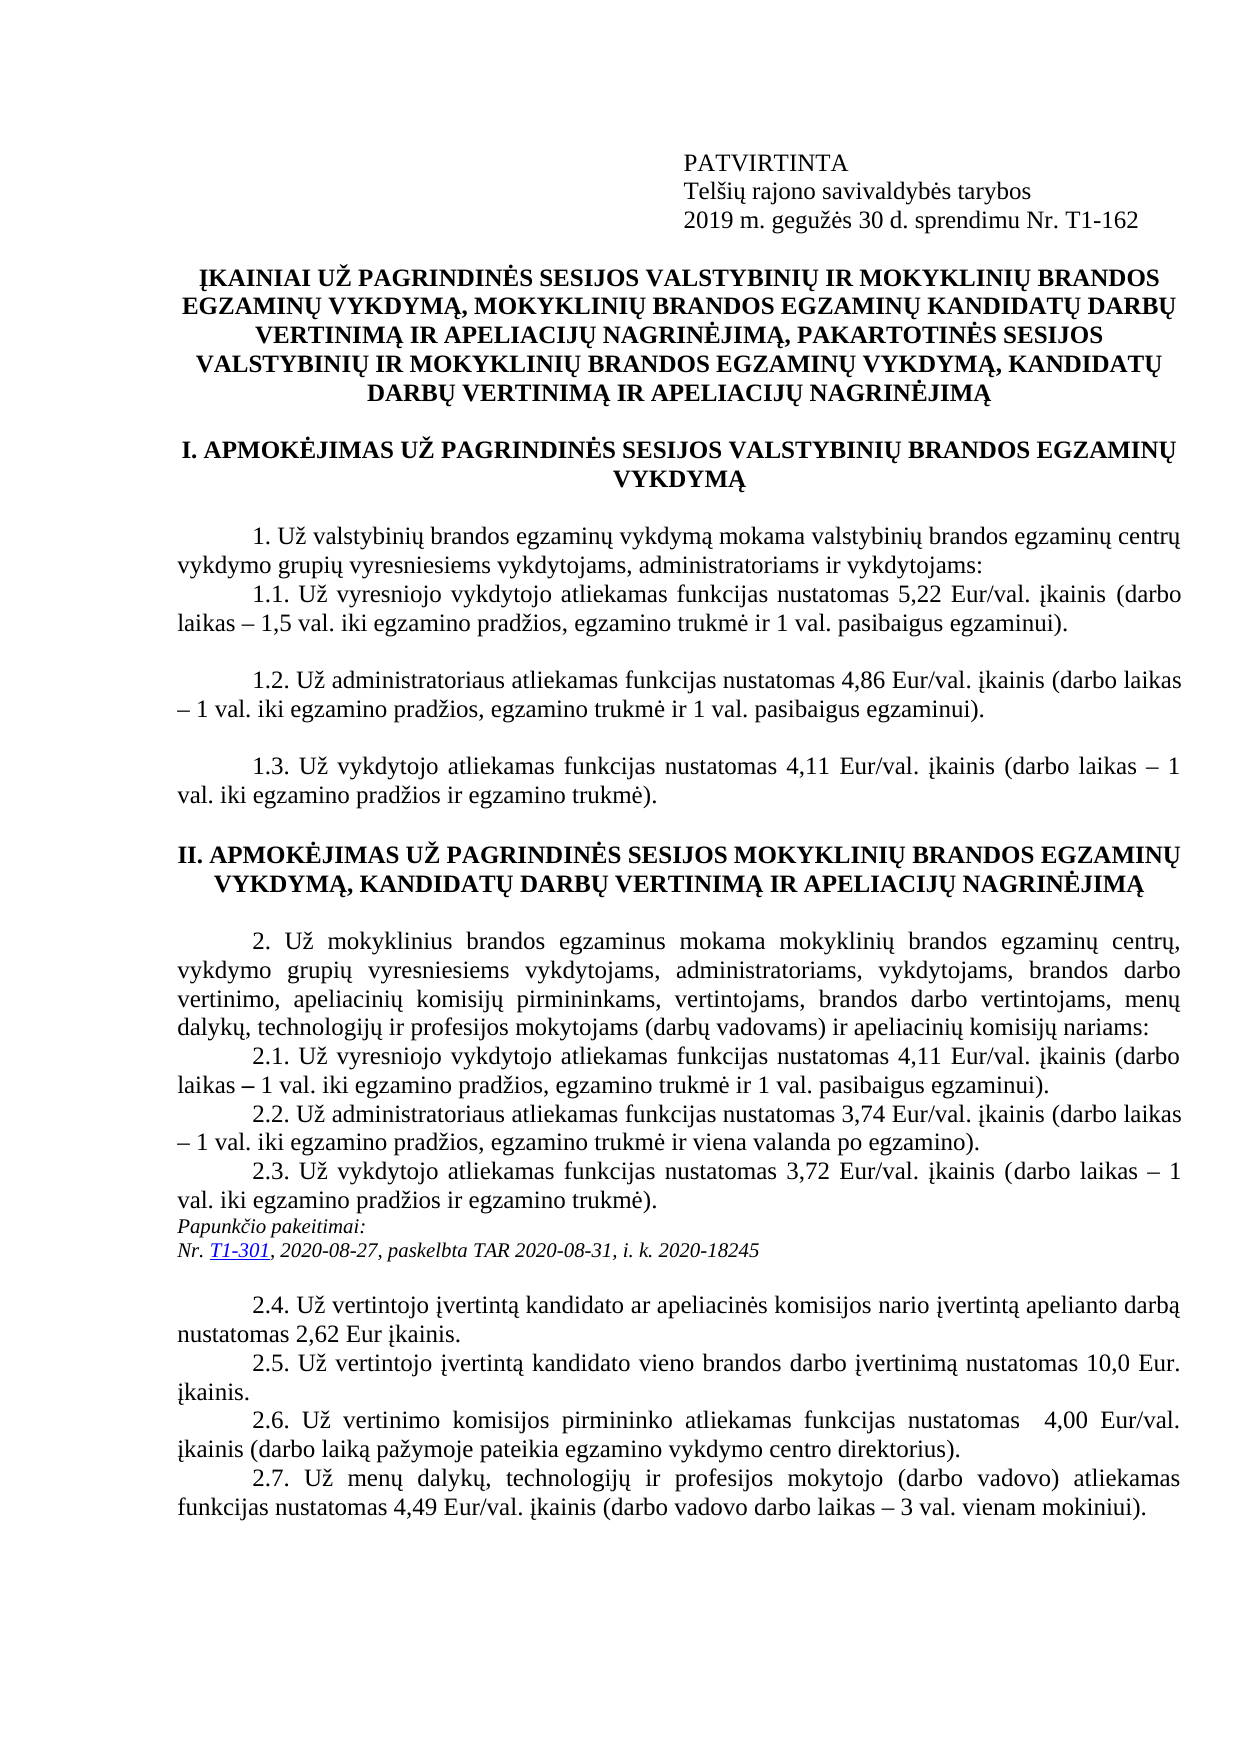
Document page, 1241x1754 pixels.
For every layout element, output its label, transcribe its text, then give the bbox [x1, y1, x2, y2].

text 2.3. Už vykdytojo atliekamas funkcijas nustatomas 3,72 Eur/val. įkainis (darbo laikas – 1 val. iki egzamino pradžios ir egzamino trukmė). [177, 1156, 1182, 1214]
text 2019 m. gegužės 30 d. sprendimu Nr. T1-162 [683, 205, 1182, 234]
text 2.2. Už administratoriaus atliekamas funkcijas nustatomas 3,74 Eur/val. įkainis (darbo laikas – 1 val. iki egzamino pradžios, egzamino trukmė ir viena valanda po egzamino). [177, 1099, 1182, 1156]
text I. APMOKĖJIMAS UŽ PAGRINDINĖS SESIJOS VALSTYBINIŲ BRANDOS EGZAMINŲ VYKDYMĄ [177, 435, 1182, 493]
text ĮKAINIAI UŽ PAGRINDINĖS SESIJOS VALSTYBINIŲ IR MOKYKLINIŲ BRANDOS EGZAMINŲ VYKDYMĄ, MOKYKLINIŲ BRANDOS EGZAMINŲ KANDIDATŲ DARBŲ VERTINIMĄ IR APELIACIJŲ NAGRINĖJIMĄ, PAKARTOTINĖS SESIJOS VALSTYBINIŲ IR MOKYKLINIŲ BRANDOS EGZAMINŲ VYKDYMĄ, KANDIDATŲ DARBŲ VERTINIMĄ IR APELIACIJŲ NAGRINĖJIMĄ [177, 263, 1182, 406]
text 2. Už mokyklinius brandos egzaminus mokama mokyklinių brandos egzaminų centrų, vykdymo grupių vyresniesiems vykdytojams, administratoriams, vykdytojams, brandos darbo vertinimo, apeliacinių komisijų pirmininkams, vertintojams, brandos darbo vertintojams, menų dalykų, technologijų ir profesijos mokytojams (darbų vadovams) ir apeliacinių komisijų nariams: [177, 926, 1182, 1041]
text 2.4. Už vertintojo įvertintą kandidato ar apeliacinės komisijos nario įvertintą apelianto darbą nustatomas 2,62 Eur įkainis. [177, 1291, 1182, 1348]
text 1. Už valstybinių brandos egzaminų vykdymą mokama valstybinių brandos egzaminų centrų vykdymo grupių vyresniesiems vykdytojams, administratoriams ir vykdytojams: [177, 521, 1182, 579]
text 2.5. Už vertintojo įvertintą kandidato vieno brandos darbo įvertinimą nustatomas 10,0 Eur. įkainis. [177, 1348, 1182, 1406]
text 1.1. Už vyresniojo vykdytojo atliekamas funkcijas nustatomas 5,22 Eur/val. įkainis (darbo laikas – 1,5 val. iki egzamino pradžios, egzamino trukmė ir 1 val. pasibaigus egzaminui). [177, 579, 1182, 636]
text Papunkčio pakeitimai: [177, 1214, 1182, 1238]
text 1.2. Už administratoriaus atliekamas funkcijas nustatomas 4,86 Eur/val. įkainis (darbo laikas – 1 val. iki egzamino pradžios, egzamino trukmė ir 1 val. pasibaigus egzaminui). [177, 665, 1182, 723]
text Telšių rajono savivaldybės tarybos [683, 176, 1182, 205]
text Nr. T1-301, 2020-08-27, paskelbta TAR 2020-08-31, i. k. 2020-18245 [177, 1238, 1182, 1262]
text 2.7. Už menų dalykų, technologijų ir profesijos mokytojo (darbo vadovo) atliekamas funkcijas nustatomas 4,49 Eur/val. įkainis (darbo vadovo darbo laikas – 3 val. vienam mokiniui). [177, 1463, 1182, 1521]
text II. APMOKĖJIMAS UŽ PAGRINDINĖS SESIJOS MOKYKLINIŲ BRANDOS EGZAMINŲ VYKDYMĄ, KANDIDATŲ DARBŲ VERTINIMĄ IR APELIACIJŲ NAGRINĖJIMĄ [177, 840, 1182, 897]
text 2.1. Už vyresniojo vykdytojo atliekamas funkcijas nustatomas 4,11 Eur/val. įkainis (darbo laikas – 1 val. iki egzamino pradžios, egzamino trukmė ir 1 val. pasibaigus egzaminui). [177, 1041, 1182, 1099]
text 1.3. Už vykdytojo atliekamas funkcijas nustatomas 4,11 Eur/val. įkainis (darbo laikas – 1 val. iki egzamino pradžios ir egzamino trukmė). [177, 751, 1182, 809]
text PATVIRTINTA [683, 148, 1182, 176]
text 2.6. Už vertinimo komisijos pirmininko atliekamas funkcijas nustatomas 4,00 Eur/val. įkainis (darbo laiką pažymoje pateikia egzamino vykdymo centro direktorius). [177, 1406, 1182, 1463]
